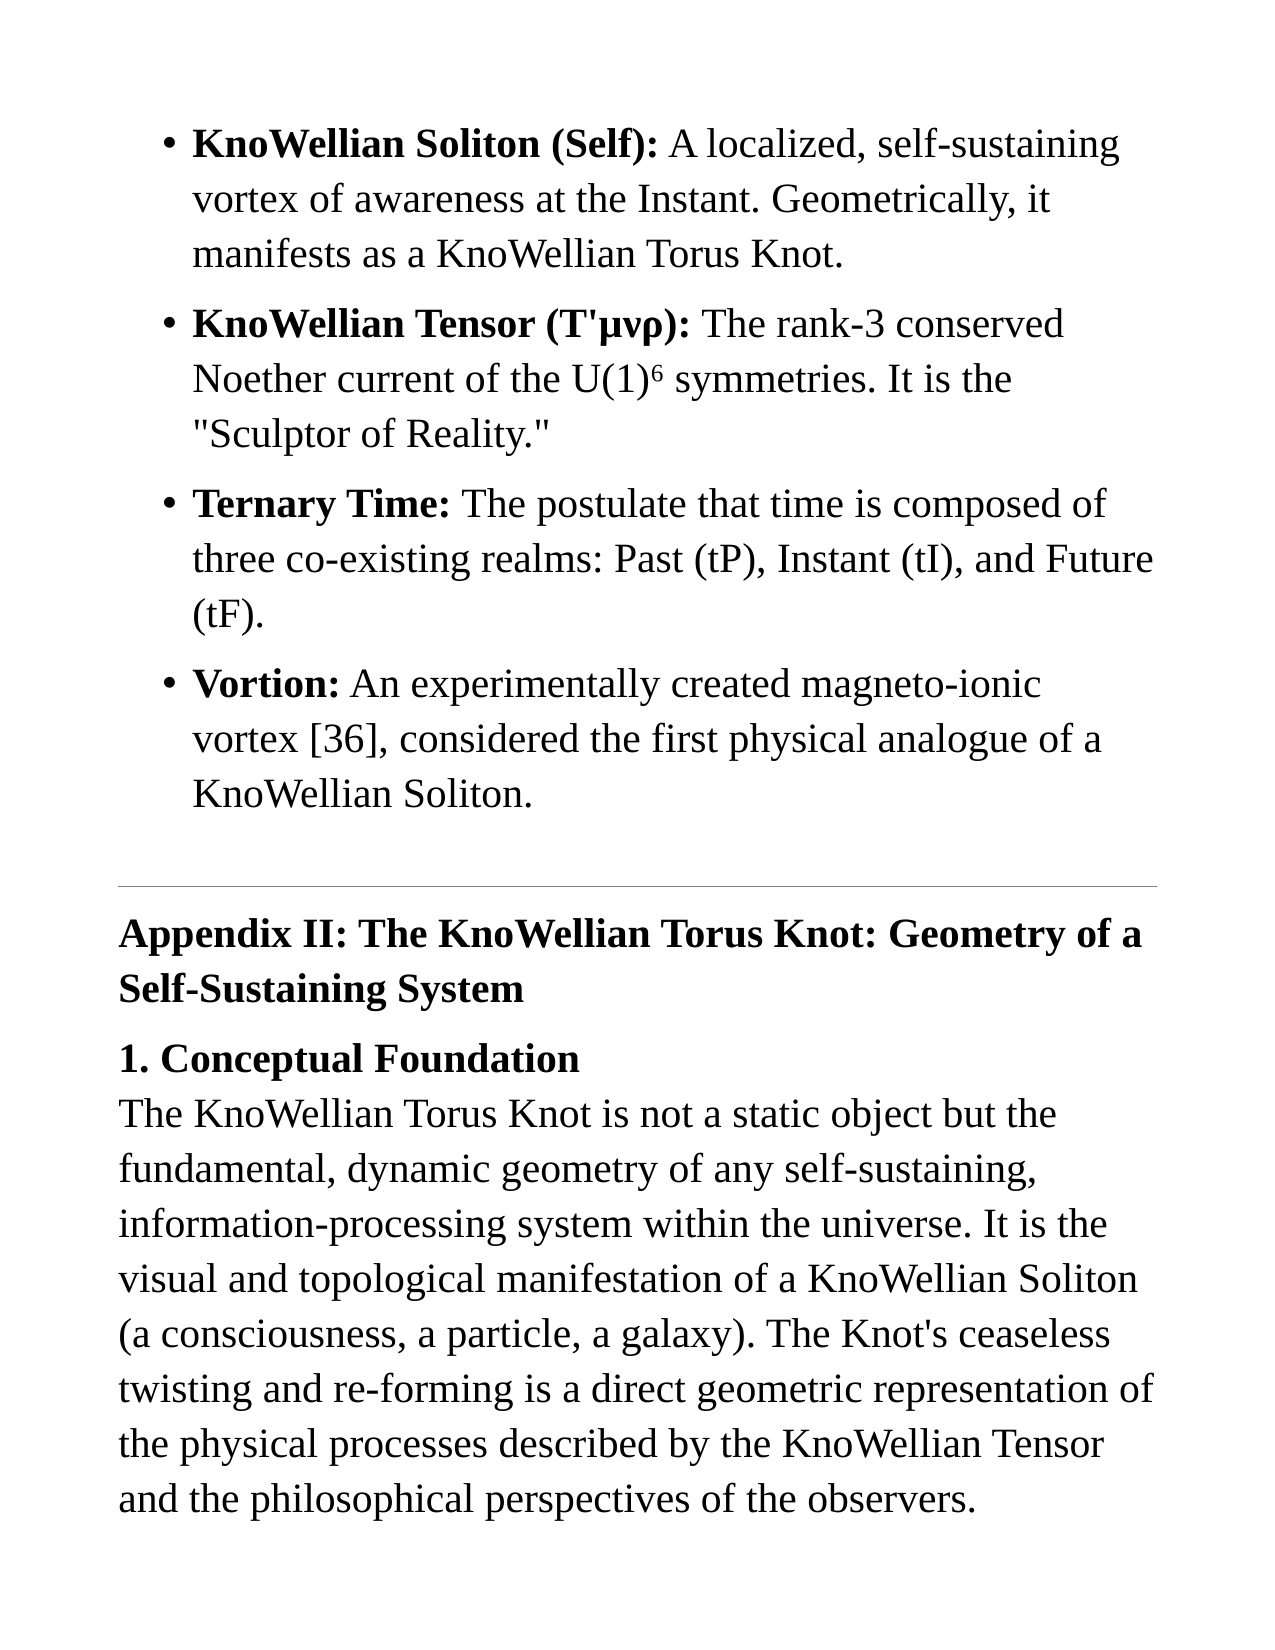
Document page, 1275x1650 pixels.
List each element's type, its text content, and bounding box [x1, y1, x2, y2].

subtitle Appendix II: The KnoWellian Torus Knot: Geometry of a Self-Sustaining System [118, 908, 1157, 1011]
list KnoWellian Tensor (T'µνρ): The rank-3 conserved Noether current of the U(1)⁶ symmetries. It is the "Sculptor of Reality." [162, 298, 1157, 456]
list Ternary Time: The postulate that time is composed of three co-existing realms: Past (tP), Instant (tI), and Future (tF). [162, 478, 1157, 636]
list KnoWellian Soliton (Self): A localized, self-sustaining vortex of awareness at the Instant. Geometrically, it manifests as a KnoWellian Torus Knot. [162, 118, 1157, 276]
text 1. Conceptual Foundation The KnoWellian Torus Knot is not a static object but the fundamental, dynamic geometry of any self-sustaining, information-processing system within the universe. It is the visual and topological manifestation of a KnoWellian Soliton (a consciousness, a particle, a galaxy). The Knot's ceaseless twisting and re-forming is a direct geometric representation of the physical processes described by the KnoWellian Tensor and the philosophical perspectives of the observers. [118, 1033, 1157, 1522]
list Vortion: An experimentally created magneto-ionic vortex [36], considered the first physical analogue of a KnoWellian Soliton. [162, 658, 1157, 816]
